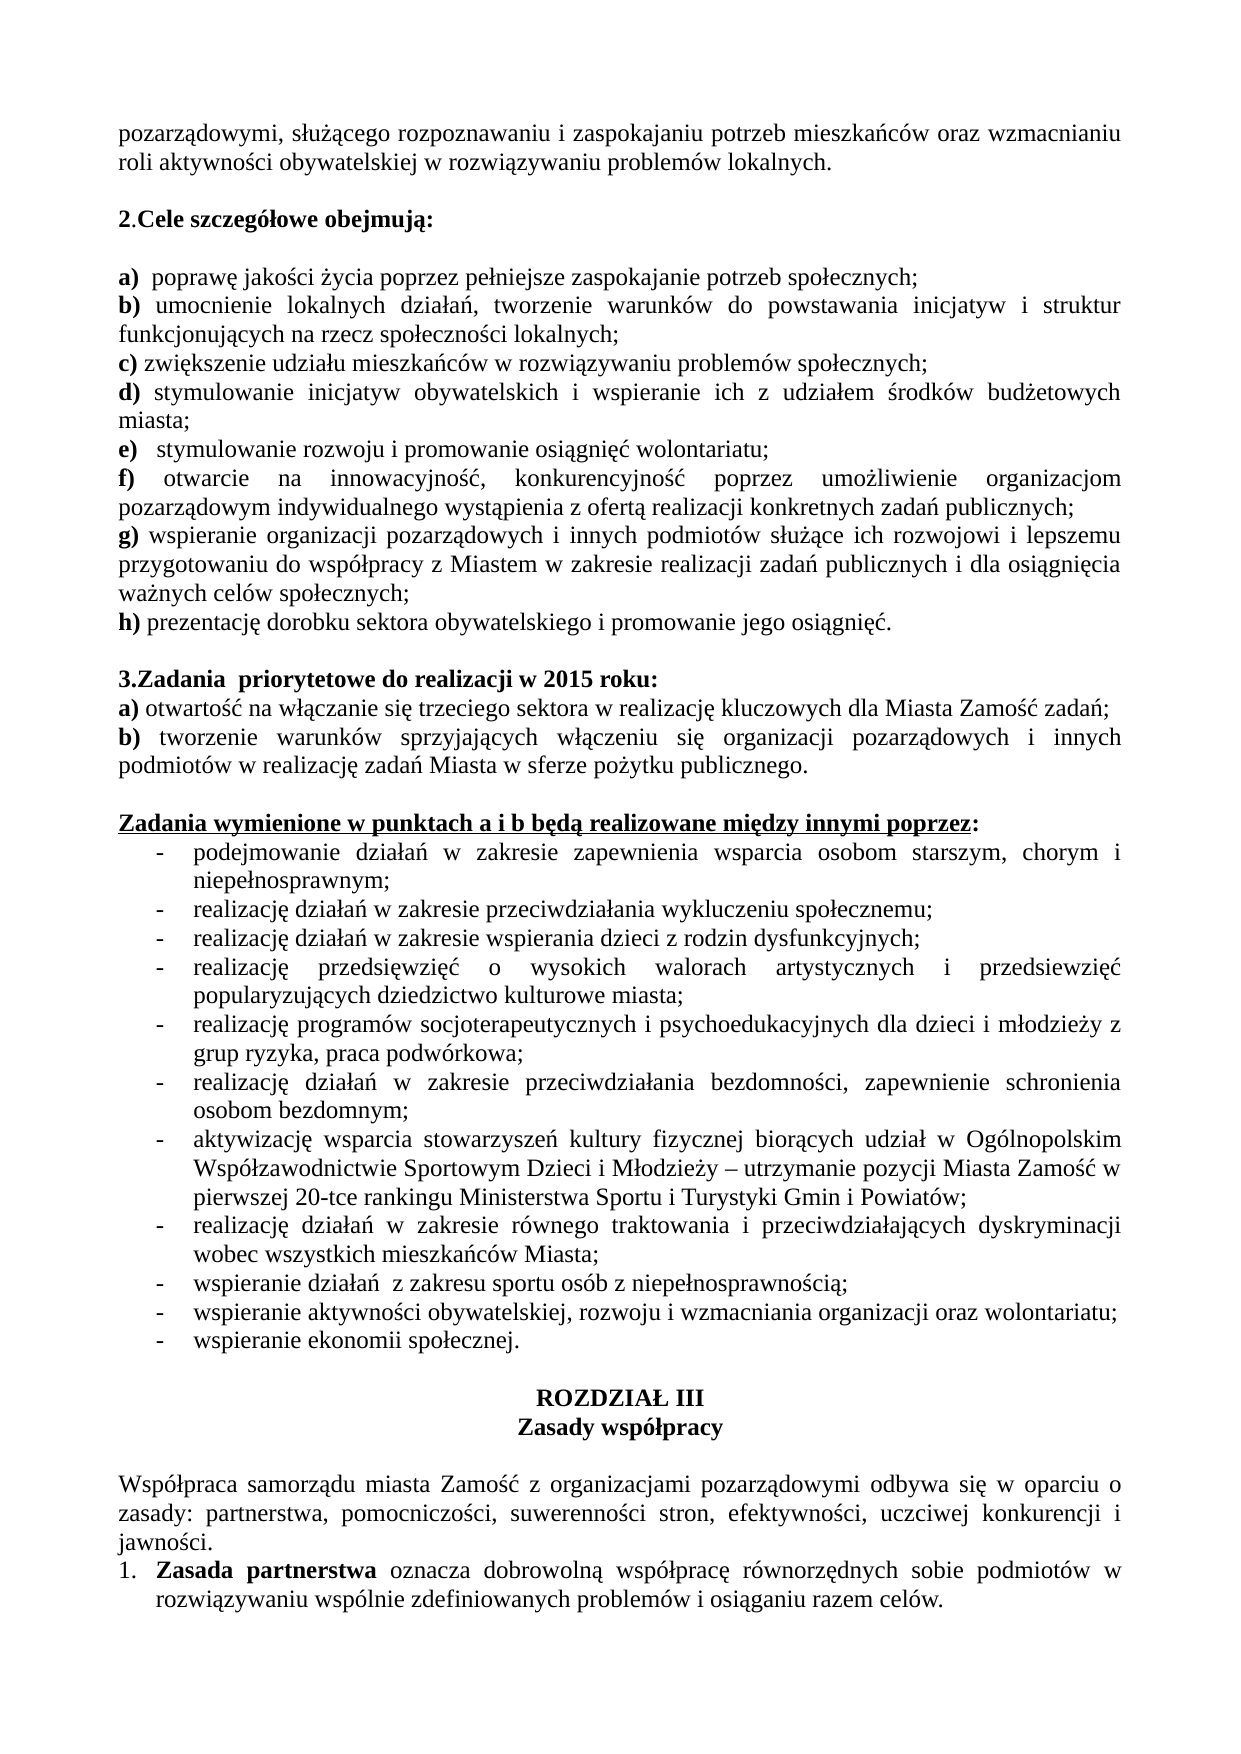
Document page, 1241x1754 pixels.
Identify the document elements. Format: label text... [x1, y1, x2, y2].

text b) umocnienie lokalnych działań, tworzenie warunków do powstawania inicjatyw i struktur funkcjonujących na rzecz społeczności lokalnych; [118, 291, 1122, 348]
text a) poprawę jakości życia poprzez pełniejsze zaspokajanie potrzeb społecznych; [118, 262, 1122, 291]
text a) otwartość na włączanie się trzeciego sektora w realizację kluczowych dla Miasta Zamość zadań; [118, 693, 1122, 722]
list wspieranie aktywności obywatelskiej, rozwoju i wzmacniania organizacji oraz wolontariatu; [156, 1297, 1122, 1326]
text Zadania wymienione w punktach a i b będą realizowane między innymi poprzez: [118, 808, 1122, 837]
text h) prezentację dorobku sektora obywatelskiego i promowanie jego osiągnięć. [118, 607, 1122, 636]
text ROZDZIAŁ III [118, 1383, 1122, 1412]
text 1. Zasada partnerstwa oznacza dobrowolną współpracę równorzędnych sobie podmiotów w rozwiązywaniu wspólnie zdefiniowanych problemów i osiąganiu razem celów. [118, 1556, 1122, 1613]
list aktywizację wsparcia stowarzyszeń kultury fizycznej biorących udział w Ogólnopolskim Współzawodnictwie Sportowym Dzieci i Młodzieży – utrzymanie pozycji Miasta Zamość w pierwszej 20-tce rankingu Ministerstwa Sportu i Turystyki Gmin i Powiatów; [156, 1124, 1122, 1211]
text Współpraca samorządu miasta Zamość z organizacjami pozarządowymi odbywa się w oparciu o zasady: partnerstwa, pomocniczości, suwerenności stron, efektywności, uczciwej konkurencji i jawności. [118, 1469, 1122, 1556]
text f) otwarcie na innowacyjność, konkurencyjność poprzez umożliwienie organizacjom pozarządowym indywidualnego wystąpienia z ofertą realizacji konkretnych zadań publicznych; [118, 463, 1122, 521]
list wspieranie działań z zakresu sportu osób z niepełnosprawnością; [156, 1268, 1122, 1297]
text 2.Cele szczegółowe obejmują: [118, 204, 1122, 233]
list wspieranie ekonomii społecznej. [156, 1326, 1122, 1354]
list realizację działań w zakresie równego traktowania i przeciwdziałających dyskryminacji wobec wszystkich mieszkańców Miasta; [156, 1211, 1122, 1268]
list realizację działań w zakresie wspierania dzieci z rodzin dysfunkcyjnych; [156, 923, 1122, 952]
text 3.Zadania priorytetowe do realizacji w 2015 roku: [118, 664, 1122, 693]
text Zasady współpracy [118, 1412, 1122, 1441]
list realizację przedsięwzięć o wysokich walorach artystycznych i przedsiewzięć popularyzujących dziedzictwo kulturowe miasta; [156, 952, 1122, 1009]
list realizację programów socjoterapeutycznych i psychoedukacyjnych dla dzieci i młodzieży z grup ryzyka, praca podwórkowa; [156, 1009, 1122, 1067]
text pozarządowymi, służącego rozpoznawaniu i zaspokajaniu potrzeb mieszkańców oraz wzmacnianiu roli aktywności obywatelskiej w rozwiązywaniu problemów lokalnych. [118, 118, 1122, 176]
text c) zwiększenie udziału mieszkańców w rozwiązywaniu problemów społecznych; [118, 348, 1122, 377]
list podejmowanie działań w zakresie zapewnienia wsparcia osobom starszym, chorym i niepełnosprawnym; [156, 837, 1122, 894]
text e) stymulowanie rozwoju i promowanie osiągnięć wolontariatu; [118, 434, 1122, 463]
list realizację działań w zakresie przeciwdziałania wykluczeniu społecznemu; [156, 894, 1122, 923]
text b) tworzenie warunków sprzyjających włączeniu się organizacji pozarządowych i innych podmiotów w realizację zadań Miasta w sferze pożytku publicznego. [118, 722, 1122, 779]
list realizację działań w zakresie przeciwdziałania bezdomności, zapewnienie schronienia osobom bezdomnym; [156, 1067, 1122, 1124]
text d) stymulowanie inicjatyw obywatelskich i wspieranie ich z udziałem środków budżetowych miasta; [118, 377, 1122, 434]
text g) wspieranie organizacji pozarządowych i innych podmiotów służące ich rozwojowi i lepszemu przygotowaniu do współpracy z Miastem w zakresie realizacji zadań publicznych i dla osiągnięcia ważnych celów społecznych; [118, 521, 1122, 607]
